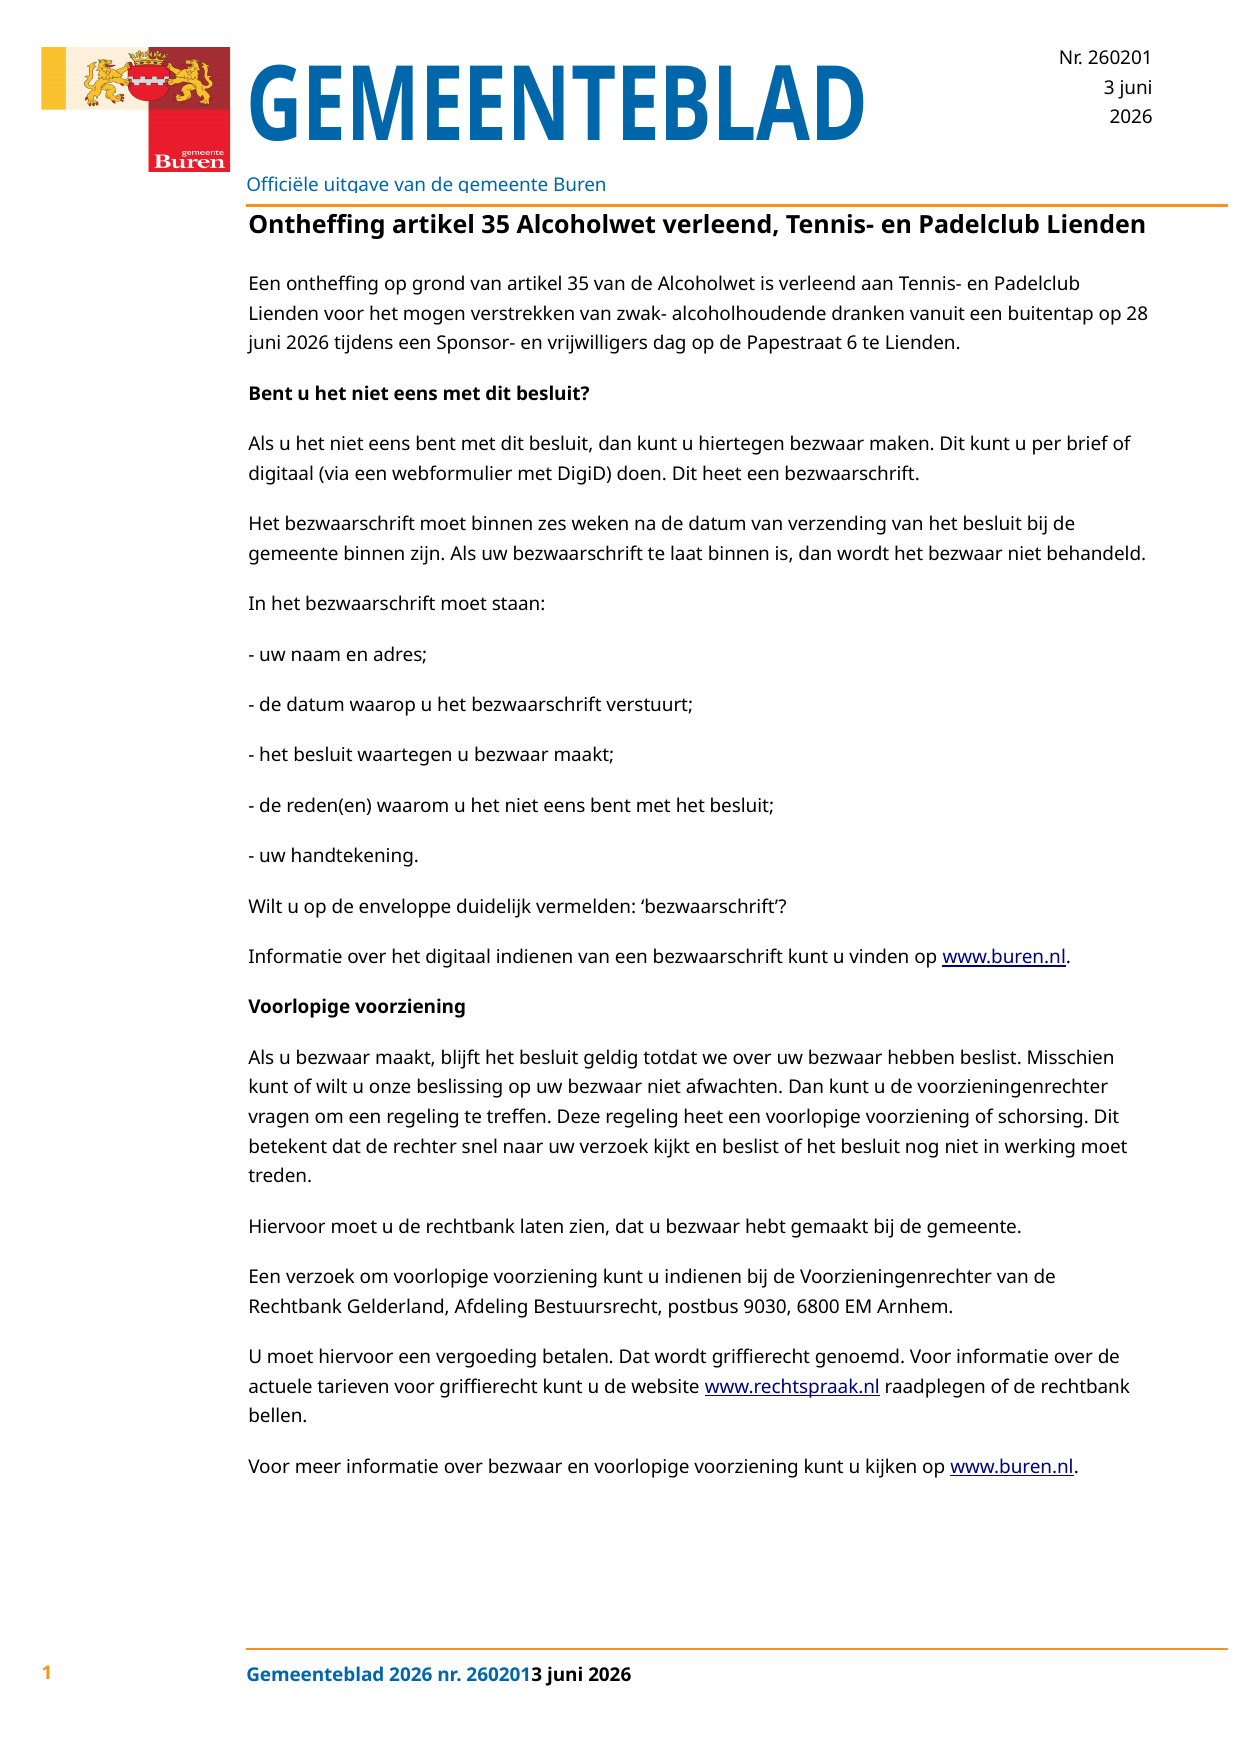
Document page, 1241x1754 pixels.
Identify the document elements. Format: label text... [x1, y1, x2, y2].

text In het bezwaarschrift moet staan: [248, 590, 1152, 616]
text - uw naam en adres; [248, 641, 1152, 666]
text - uw handtekening. [248, 842, 1152, 868]
text Een ontheffing op grond van artikel 35 van de Alcoholwet is verleend aan Tennis- en Padelclub Lienden voor het mogen verstrekken van zwak- alcoholhoudende dranken vanuit een buitentap op 28 juni 2026 tijdens een Sponsor- en vrijwilligers dag op de Papestraat 6 te Lienden. [248, 270, 1152, 355]
text Als u het niet eens bent met dit besluit, dan kunt u hiertegen bezwaar maken. Dit kunt u per brief of digitaal (via een webformulier met DigiD) doen. Dit heet een bezwaarschrift. [248, 430, 1152, 486]
text Wilt u op de enveloppe duidelijk vermelden: ‘bezwaarschrift’? [248, 893, 1152, 918]
picture [41, 47, 231, 172]
text U moet hiervoor een vergoeding betalen. Dat wordt griffierecht genoemd. Voor informatie over de actuele tarieven voor griffierecht kunt u de website www.rechtspraak.nl raadplegen of de rechtbank bellen. [248, 1343, 1152, 1428]
text Als u bezwaar maakt, blijft het besluit geldig totdat we over uw bezwaar hebben beslist. Misschien kunt of wilt u onze beslissing op uw bezwaar niet afwachten. Dan kunt u de voorzieningenrechter vragen om een regeling te treffen. Deze regeling heet een voorlopige voorziening of schorsing. Dit betekent dat de rechter snel naar uw verzoek kijkt en beslist of het besluit nog niet in werking moet treden. [248, 1044, 1152, 1188]
text - het besluit waartegen u bezwaar maakt; [248, 742, 1152, 767]
text Informatie over het digitaal indienen van een bezwaarschrift kunt u vinden op www.buren.nl. [248, 943, 1152, 969]
text Voorlopige voorziening [248, 994, 1152, 1019]
text Een verzoek om voorlopige voorziening kunt u indienen bij de Voorzieningenrechter van de Rechtbank Gelderland, Afdeling Bestuursrecht, postbus 9030, 6800 EM Arnhem. [248, 1263, 1152, 1318]
text Ontheffing artikel 35 Alcoholwet verleend, Tennis- en Padelclub Lienden [248, 207, 1152, 241]
text - de reden(en) waarom u het niet eens bent met het besluit; [248, 792, 1152, 818]
text Bent u het niet eens met dit besluit? [248, 380, 1152, 406]
text Hiervoor moet u de rechtbank laten zien, dat u bezwaar hebt gemaakt bij de gemeente. [248, 1213, 1152, 1238]
text Het bezwaarschrift moet binnen zes weken na de datum van verzending van het besluit bij de gemeente binnen zijn. Als uw bezwaarschrift te laat binnen is, dan wordt het bezwaar niet behandeld. [248, 510, 1152, 566]
text Voor meer informatie over bezwaar en voorlopige voorziening kunt u kijken op www.buren.nl. [248, 1453, 1152, 1478]
text - de datum waarop u het bezwaarschrift verstuurt; [248, 691, 1152, 717]
